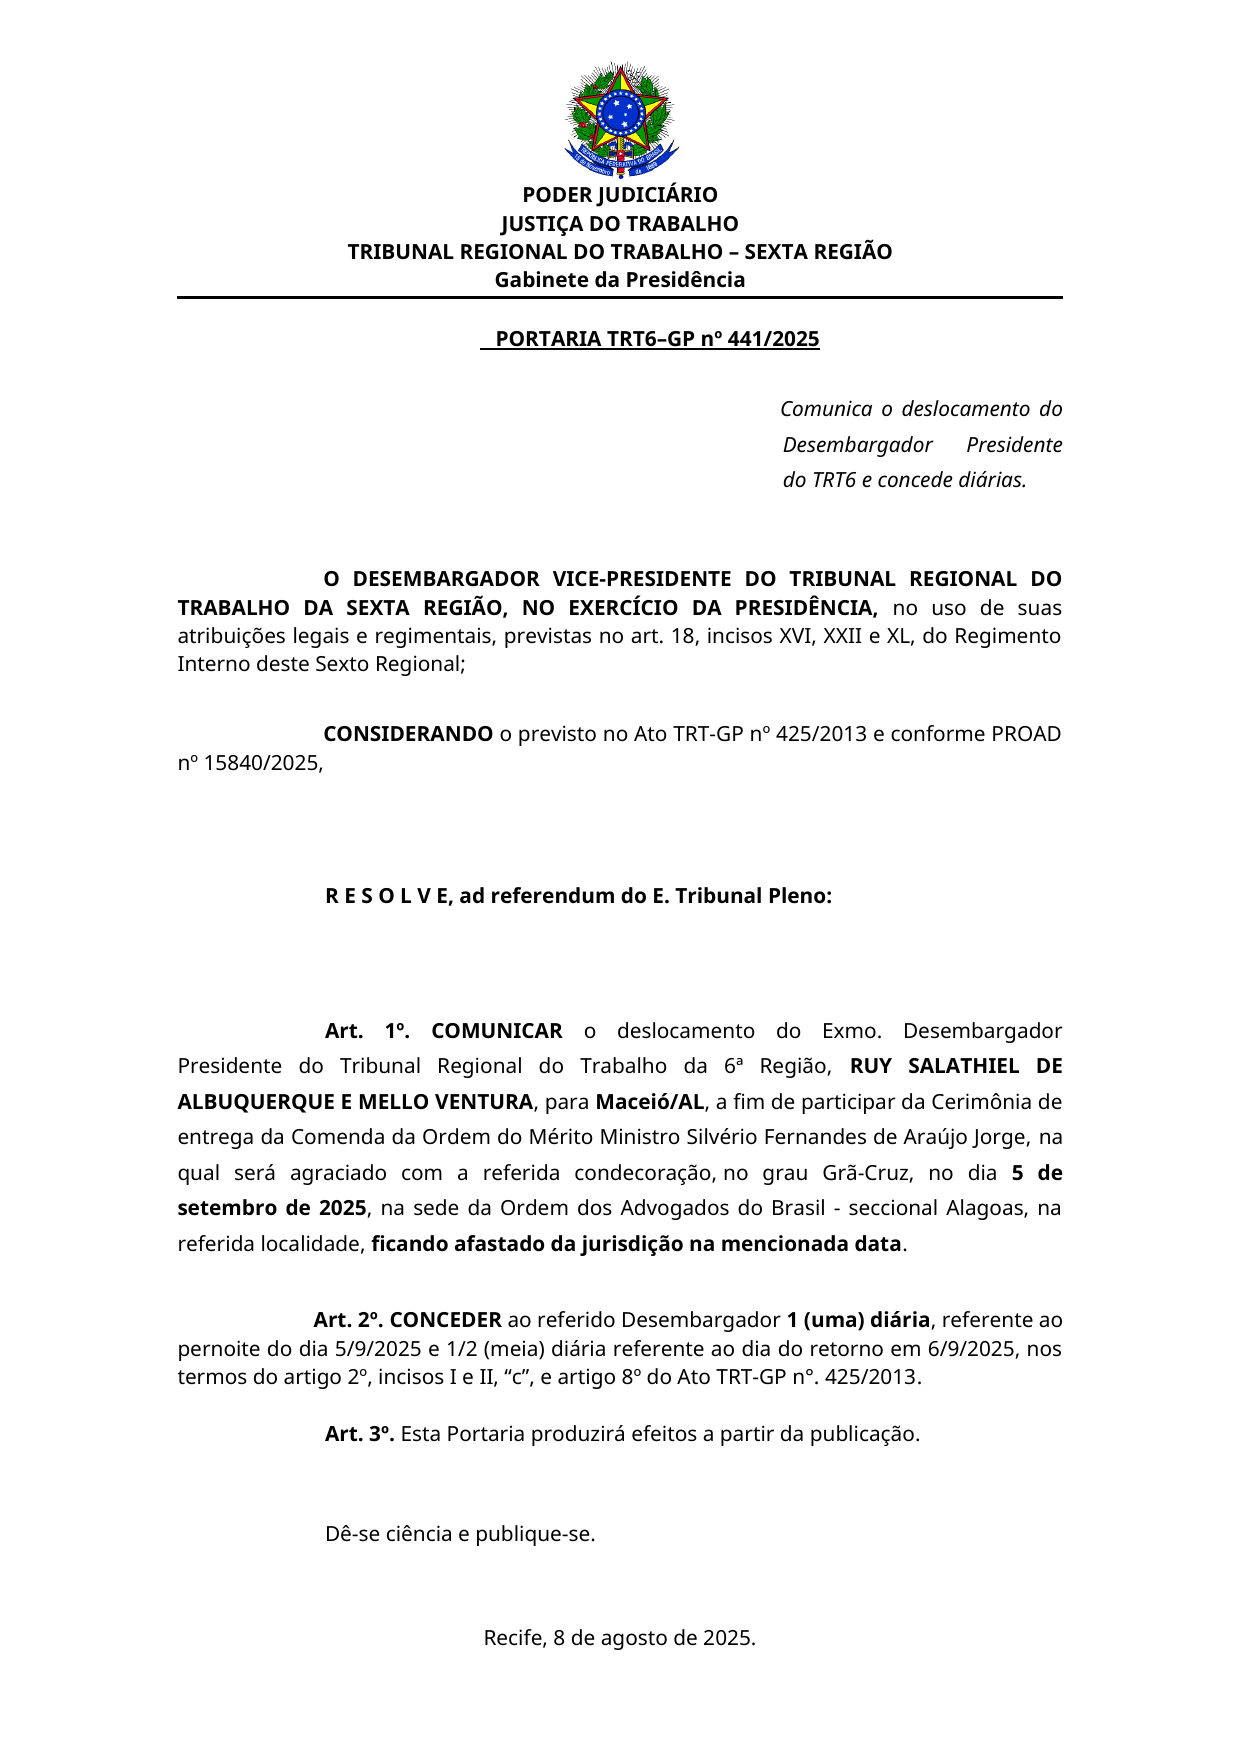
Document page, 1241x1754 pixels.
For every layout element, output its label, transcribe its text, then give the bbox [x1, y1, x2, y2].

text O DESEMBARGADOR VICE-PRESIDENTE DO TRIBUNAL REGIONAL DO TRABALHO DA SEXTA REGIÃO, NO EXERCÍCIO DA PRESIDÊNCIA, no uso de suas atribuições legais e regimentais, previstas no art. 18, incisos XVI, XXII e XL, do Regimento Interno deste Sexto Regional; [177, 564, 1062, 678]
text Gabinete da Presidência [177, 266, 1063, 296]
text TRIBUNAL REGIONAL DO TRABALHO – SEXTA REGIÃO [177, 237, 1063, 266]
text R E S O L V E, ad referendum do E. Tribunal Pleno: [325, 881, 1063, 909]
text JUSTIÇA DO TRABALHO [177, 209, 1063, 237]
text Recife, 8 de agosto de 2025. [177, 1623, 1062, 1652]
text PODER JUDICIÁRIO [177, 180, 1063, 209]
text Art. 2º. CONCEDER ao referido Desembargador 1 (uma) diária, referente ao pernoite do dia 5/9/2025 e 1/2 (meia) diária referente ao dia do retorno em 6/9/2025, nos termos do artigo 2º, incisos I e II, “c”, e artigo 8º do Ato TRT-GP n°. 425/2013. [177, 1305, 1063, 1391]
text Comunica o deslocamento do Desembargador Presidente do TRT6 e concede diárias. [780, 394, 1063, 494]
subtitle PORTARIA TRT6–GP nº 441/2025 [236, 324, 1063, 353]
text Art. 1º. COMUNICAR o deslocamento do Exmo. Desembargador Presidente do Tribunal Regional do Trabalho da 6ª Região, RUY SALATHIEL DE ALBUQUERQUE E MELLO VENTURA, para Maceió/AL, a fim de participar da Cerimônia de entrega da Comenda da Ordem do Mérito Ministro Silvério Fernandes de Araújo Jorge, na qual será agraciado com a referida condecoração, no grau Grã-Cruz, no dia 5 de setembro de 2025, na sede da Ordem dos Advogados do Brasil - seccional Alagoas, na referida localidade, ficando afastado da jurisdição na mencionada data. [177, 1016, 1063, 1257]
text Dê-se ciência e publique-se. [177, 1519, 1063, 1547]
text Art. 3º. Esta Portaria produzirá efeitos a partir da publicação. [177, 1419, 1063, 1448]
picture [558, 59, 682, 181]
text CONSIDERANDO o previsto no Ato TRT-GP nº 425/2013 e conforme PROAD nº 15840/2025, [177, 719, 1062, 776]
